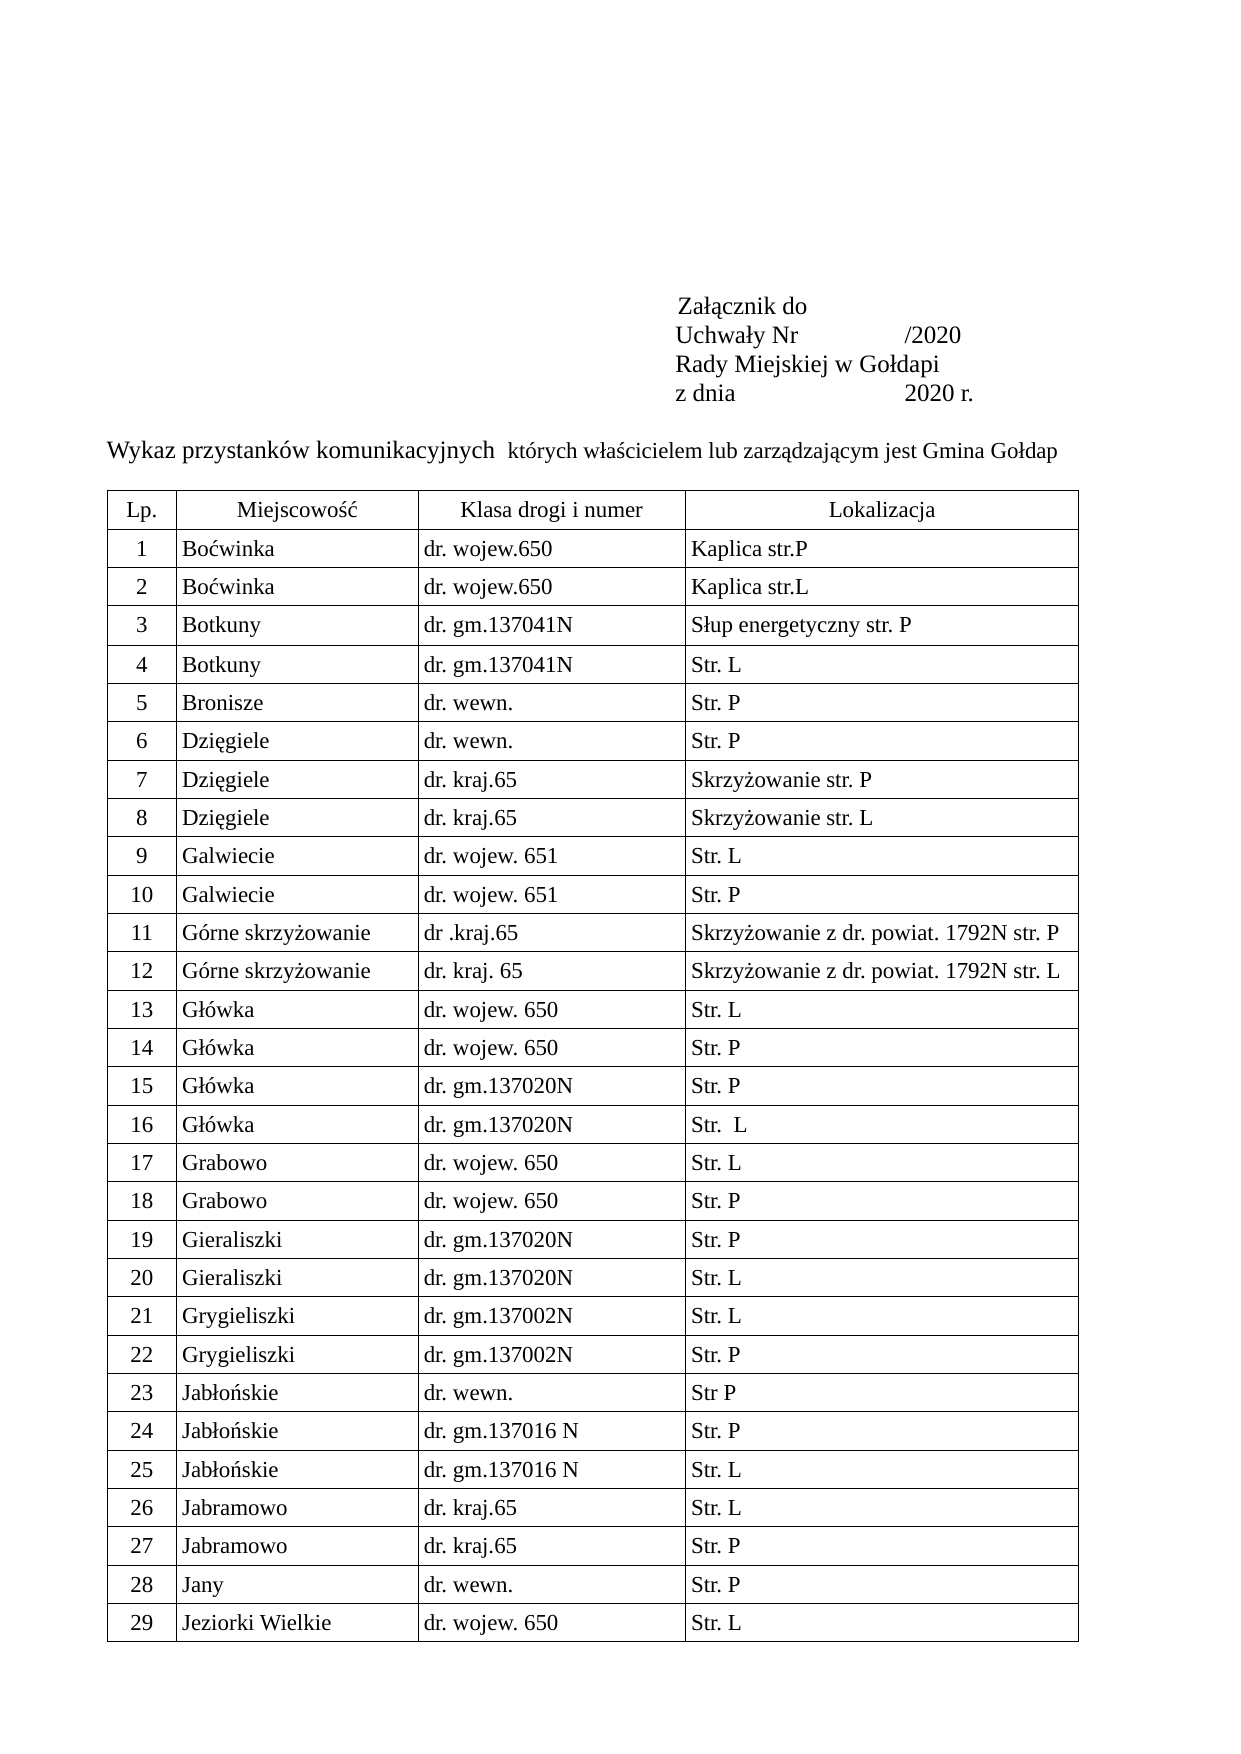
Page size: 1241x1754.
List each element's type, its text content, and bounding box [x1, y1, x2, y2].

table_cell Gieraliszki [177, 1259, 418, 1296]
table_cell dr. gm.137041N [419, 646, 685, 683]
table_cell Str. P [686, 1221, 1078, 1258]
table_cell Dzięgiele [177, 722, 418, 759]
table_cell dr .kraj.65 [419, 914, 685, 951]
table_cell Dzięgiele [177, 799, 418, 836]
text Załącznik do [106, 291, 1133, 320]
table_cell dr. wojew. 650 [419, 1604, 685, 1641]
table_cell dr. wojew. 651 [419, 837, 685, 874]
table_cell 8 [108, 799, 176, 836]
text Uchwały Nr /2020 [106, 320, 1134, 349]
table_cell 16 [108, 1106, 176, 1143]
table_cell Str. L [686, 1451, 1078, 1488]
table_cell 4 [108, 646, 176, 683]
table_cell Skrzyżowanie z dr. powiat. 1792N str. L [686, 952, 1078, 989]
table_cell 20 [108, 1259, 176, 1296]
table_cell Galwiecie [177, 837, 418, 874]
table_cell Główka [177, 991, 418, 1028]
table_cell dr. wojew. 650 [419, 1144, 685, 1181]
table_cell dr. kraj.65 [419, 1489, 685, 1526]
table_cell 6 [108, 722, 176, 759]
table_cell 5 [108, 684, 176, 721]
table_cell 29 [108, 1604, 176, 1641]
table_cell 17 [108, 1144, 176, 1181]
text z dnia 2020 r. [106, 378, 1134, 406]
table_cell 27 [108, 1527, 176, 1564]
table_cell dr. gm.137016 N [419, 1412, 685, 1449]
table_cell dr. kraj.65 [419, 761, 685, 798]
table_cell dr. gm.137020N [419, 1259, 685, 1296]
table_cell dr. wojew. 650 [419, 1029, 685, 1066]
table_cell Str P [686, 1374, 1078, 1411]
table_cell Str. L [686, 1144, 1078, 1181]
table_cell Grygieliszki [177, 1297, 418, 1334]
table_cell dr. gm.137020N [419, 1067, 685, 1104]
table_cell Str. L [686, 1259, 1078, 1296]
table_cell Boćwinka [177, 568, 418, 605]
table_cell Główka [177, 1029, 418, 1066]
table_cell Str. P [686, 684, 1078, 721]
table_cell dr. gm.137020N [419, 1106, 685, 1143]
table_cell 14 [108, 1029, 176, 1066]
table_cell Str. L [686, 1489, 1078, 1526]
table_cell dr. wojew.650 [419, 568, 685, 605]
table_cell 10 [108, 876, 176, 913]
table_cell Str. P [686, 1566, 1078, 1603]
table_cell dr. gm.137016 N [419, 1451, 685, 1488]
table_cell 26 [108, 1489, 176, 1526]
table_cell Jany [177, 1566, 418, 1603]
table_cell Str. P [686, 1067, 1078, 1104]
table_cell 18 [108, 1182, 176, 1219]
table_cell Jabłońskie [177, 1451, 418, 1488]
table_cell Galwiecie [177, 876, 418, 913]
text Wykaz przystanków komunikacyjnych których właścicielem lub zarządzającym jest Gmina Gołdap [106, 435, 1134, 464]
table_cell 25 [108, 1451, 176, 1488]
table_cell Str. L [686, 1106, 1078, 1143]
table_cell Skrzyżowanie str. P [686, 761, 1078, 798]
table_cell 11 [108, 914, 176, 951]
table_header Klasa drogi i numer [419, 491, 685, 529]
table_cell Główka [177, 1067, 418, 1104]
table_cell Botkuny [177, 606, 418, 644]
table_cell dr. kraj.65 [419, 1527, 685, 1564]
table_cell 2 [108, 568, 176, 605]
table_cell dr. kraj.65 [419, 799, 685, 836]
table_header Lp. [108, 491, 176, 529]
table_cell Str. P [686, 876, 1078, 913]
table_cell Str. P [686, 1029, 1078, 1066]
table_header Lokalizacja [686, 491, 1078, 529]
table_cell Dzięgiele [177, 761, 418, 798]
table_cell 7 [108, 761, 176, 798]
table_cell dr. wojew. 651 [419, 876, 685, 913]
table_cell dr. wewn. [419, 1374, 685, 1411]
table_cell Jabłońskie [177, 1412, 418, 1449]
table_cell Str. L [686, 991, 1078, 1028]
table_cell Str. L [686, 646, 1078, 683]
table_cell dr. wewn. [419, 684, 685, 721]
table_cell 13 [108, 991, 176, 1028]
table_cell Jabramowo [177, 1527, 418, 1564]
table_cell dr. wojew. 650 [419, 1182, 685, 1219]
table_cell dr. wojew. 650 [419, 991, 685, 1028]
table_cell Str. P [686, 722, 1078, 759]
table_cell Str. L [686, 1604, 1078, 1641]
table_cell 12 [108, 952, 176, 989]
table_cell Górne skrzyżowanie [177, 952, 418, 989]
table_cell Kaplica str.L [686, 568, 1078, 605]
table_cell Str. L [686, 837, 1078, 874]
table_cell 22 [108, 1336, 176, 1373]
table_cell dr. gm.137002N [419, 1336, 685, 1373]
table_cell 9 [108, 837, 176, 874]
text Rady Miejskiej w Gołdapi [106, 349, 1134, 378]
table_cell Str. P [686, 1412, 1078, 1449]
table_cell Str. L [686, 1297, 1078, 1334]
table_cell dr. wewn. [419, 1566, 685, 1603]
table_cell Jabłońskie [177, 1374, 418, 1411]
table_cell 19 [108, 1221, 176, 1258]
table_cell dr. kraj. 65 [419, 952, 685, 989]
table_cell dr. gm.137002N [419, 1297, 685, 1334]
table_cell Skrzyżowanie str. L [686, 799, 1078, 836]
table_cell Botkuny [177, 646, 418, 683]
table_cell Grabowo [177, 1182, 418, 1219]
table_cell Słup energetyczny str. P [686, 606, 1078, 644]
table_cell Jabramowo [177, 1489, 418, 1526]
table_cell Grygieliszki [177, 1336, 418, 1373]
table_cell Boćwinka [177, 530, 418, 567]
table_cell Bronisze [177, 684, 418, 721]
table_cell Gieraliszki [177, 1221, 418, 1258]
table_cell 15 [108, 1067, 176, 1104]
table_cell 28 [108, 1566, 176, 1603]
table_cell Główka [177, 1106, 418, 1143]
table_cell Grabowo [177, 1144, 418, 1181]
table_cell 23 [108, 1374, 176, 1411]
table_cell dr. gm.137041N [419, 606, 685, 644]
table_cell Jeziorki Wielkie [177, 1604, 418, 1641]
table_cell dr. wewn. [419, 722, 685, 759]
table_cell 3 [108, 606, 176, 644]
table_cell dr. wojew.650 [419, 530, 685, 567]
table_header Miejscowość [177, 491, 418, 529]
table_cell 21 [108, 1297, 176, 1334]
table_cell Str. P [686, 1527, 1078, 1564]
table_cell Skrzyżowanie z dr. powiat. 1792N str. P [686, 914, 1078, 951]
table_cell Str. P [686, 1336, 1078, 1373]
table_cell 1 [108, 530, 176, 567]
table_cell dr. gm.137020N [419, 1221, 685, 1258]
table_cell Górne skrzyżowanie [177, 914, 418, 951]
table_cell Str. P [686, 1182, 1078, 1219]
table_cell 24 [108, 1412, 176, 1449]
table_cell Kaplica str.P [686, 530, 1078, 567]
